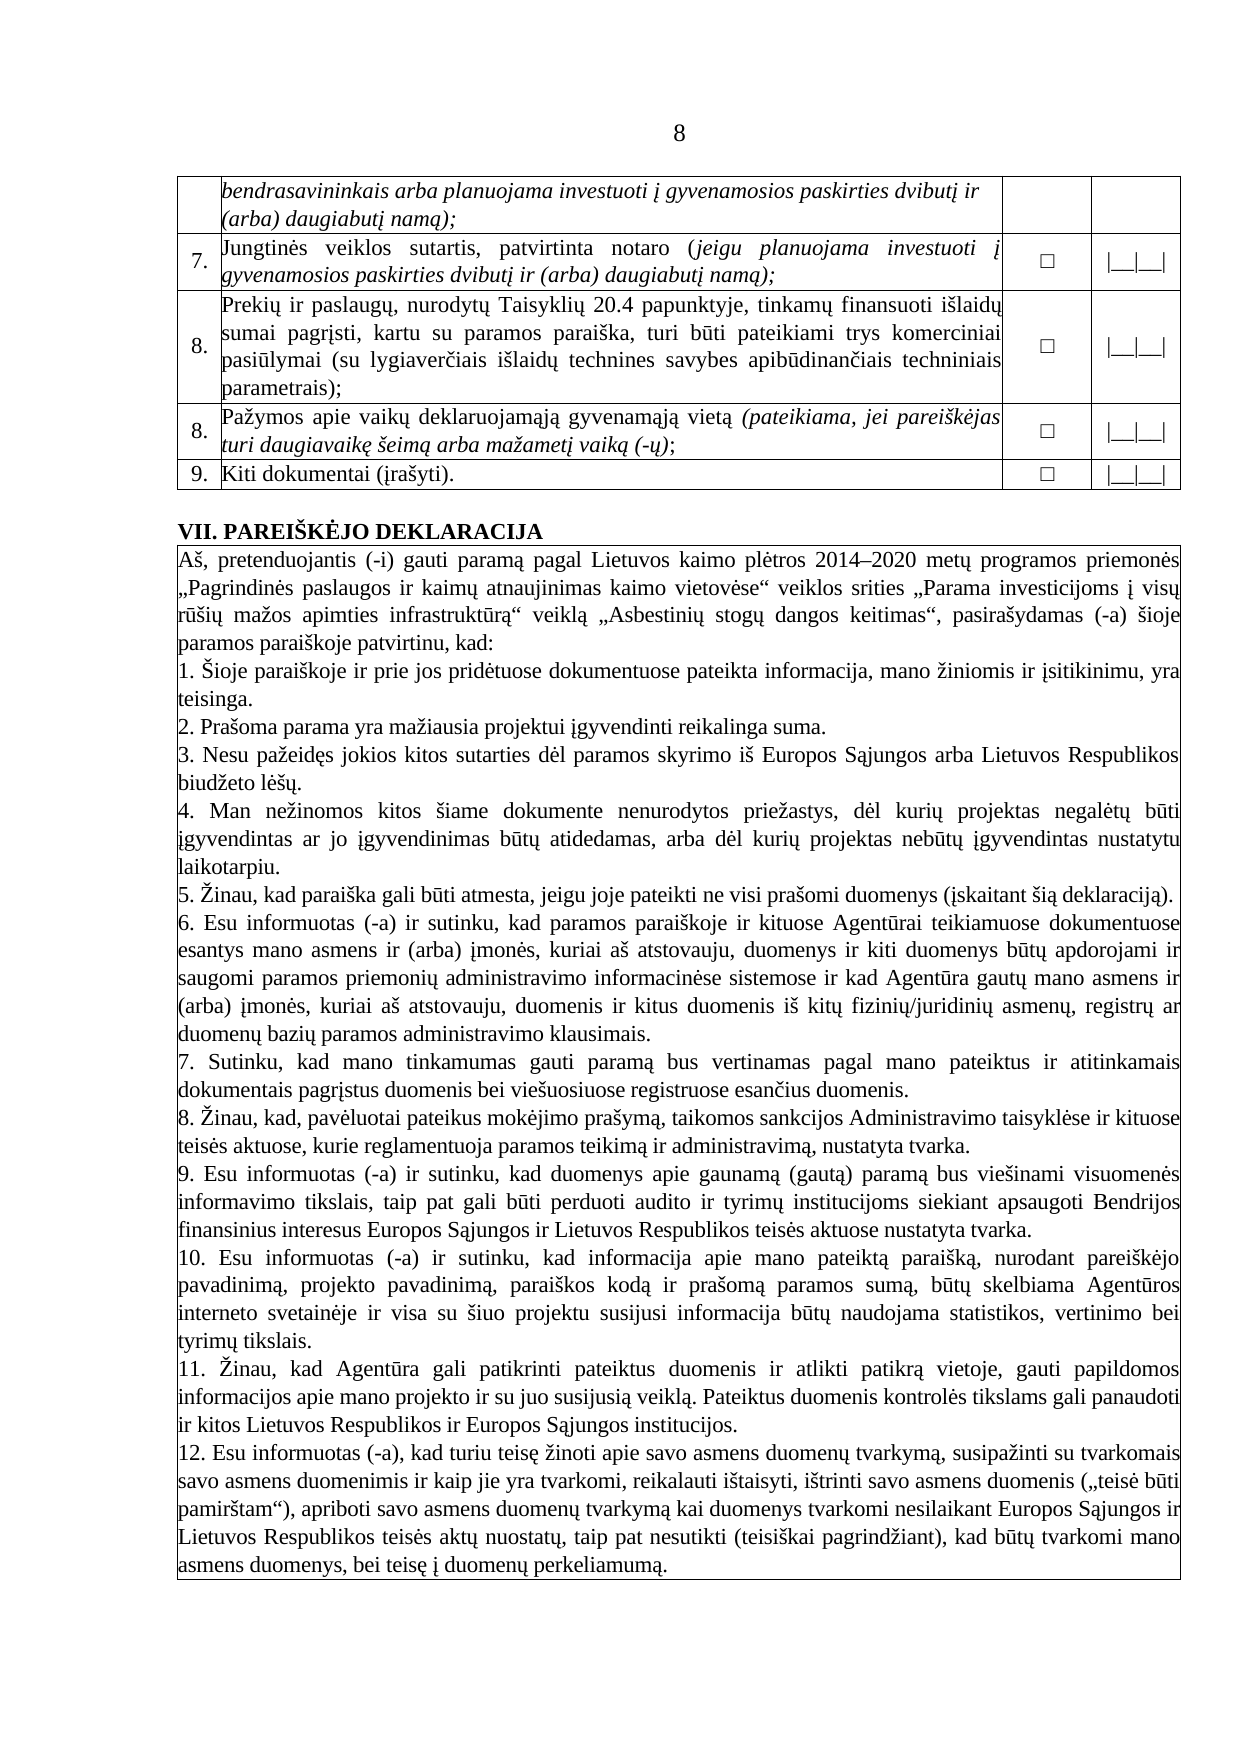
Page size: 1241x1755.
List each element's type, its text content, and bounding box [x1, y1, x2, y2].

table_cell □ [1003, 460, 1091, 488]
table_cell |__|__| [1092, 291, 1180, 402]
table_cell □ [1003, 404, 1091, 459]
table_cell |__|__| [1092, 460, 1180, 488]
table_cell |__|__| [1092, 404, 1180, 459]
table_cell |__|__| [1092, 234, 1180, 289]
table_cell [1092, 177, 1180, 233]
table_cell Kiti dokumentai (įrašyti). [222, 460, 1002, 488]
table_cell [1003, 177, 1091, 233]
table_cell Pažymos apie vaikų deklaruojamąją gyvenamąją vietą (pateikiama, jei pareiškėjas turi daugiavaikę šeimą arba mažametį vaiką (-ų); [222, 404, 1002, 459]
table_cell □ [1003, 234, 1091, 289]
table_header Aš, pretenduojantis (-i) gauti paramą pagal Lietuvos kaimo plėtros 2014–2020 metų programos priemonės „Pagrindinės paslaugos ir kaimų atnaujinimas kaimo vietovėse“ veiklos srities „Parama investicijoms į visų rūšių mažos apimties infrastruktūrą“ veiklą „Asbestinių stogų dangos keitimas“, pasirašydamas (-a) šioje paramos paraiškoje patvirtinu, kad: 1. Šioje paraiškoje ir prie jos pridėtuose dokumentuose pateikta informacija, mano žiniomis ir įsitikinimu, yra teisinga. 2. Prašoma parama yra mažiausia projektui įgyvendinti reikalinga suma. 3. Nesu pažeidęs jokios kitos sutarties dėl paramos skyrimo iš Europos Sąjungos arba Lietuvos Respublikos biudžeto lėšų. 4. Man nežinomos kitos šiame dokumente nenurodytos priežastys, dėl kurių projektas negalėtų būti įgyvendintas ar jo įgyvendinimas būtų atidedamas, arba dėl kurių projektas nebūtų įgyvendintas nustatytu laikotarpiu. 5. Žinau, kad paraiška gali būti atmesta, jeigu joje pateikti ne visi prašomi duomenys (įskaitant šią deklaraciją). 6. Esu informuotas (-a) ir sutinku, kad paramos paraiškoje ir kituose Agentūrai teikiamuose dokumentuose esantys mano asmens ir (arba) įmonės, kuriai aš atstovauju, duomenys ir kiti duomenys būtų apdorojami ir saugomi paramos priemonių administravimo informacinėse sistemose ir kad Agentūra gautų mano asmens ir (arba) įmonės, kuriai aš atstovauju, duomenis ir kitus duomenis iš kitų fizinių/juridinių asmenų, registrų ar duomenų bazių paramos administravimo klausimais. 7. Sutinku, kad mano tinkamumas gauti paramą bus vertinamas pagal mano pateiktus ir atitinkamais dokumentais pagrįstus duomenis bei viešuosiuose registruose esančius duomenis. 8. Žinau, kad, pavėluotai pateikus mokėjimo prašymą, taikomos sankcijos Administravimo taisyklėse ir kituose teisės aktuose, kurie reglamentuoja paramos teikimą ir administravimą, nustatyta tvarka. 9. Esu informuotas (-a) ir sutinku, kad duomenys apie gaunamą (gautą) paramą bus viešinami visuomenės informavimo tikslais, taip pat gali būti perduoti audito ir tyrimų institucijoms siekiant apsaugoti Bendrijos finansinius interesus Europos Sąjungos ir Lietuvos Respublikos teisės aktuose nustatyta tvarka. 10. Esu informuotas (-a) ir sutinku, kad informacija apie mano pateiktą paraišką, nurodant pareiškėjo pavadinimą, projekto pavadinimą, paraiškos kodą ir prašomą paramos sumą, būtų skelbiama Agentūros interneto svetainėje ir visa su šiuo projektu susijusi informacija būtų naudojama statistikos, vertinimo bei tyrimų tikslais. 11. Žinau, kad Agentūra gali patikrinti pateiktus duomenis ir atlikti patikrą vietoje, gauti papildomos informacijos apie mano projekto ir su juo susijusią veiklą. Pateiktus duomenis kontrolės tikslams gali panaudoti ir kitos Lietuvos Respublikos ir Europos Sąjungos institucijos. 12. Esu informuotas (-a), kad turiu teisę žinoti apie savo asmens duomenų tvarkymą, susipažinti su tvarkomais savo asmens duomenimis ir kaip jie yra tvarkomi, reikalauti ištaisyti, ištrinti savo asmens duomenis („teisė būti pamirštam“), apriboti savo asmens duomenų tvarkymą kai duomenys tvarkomi nesilaikant Europos Sąjungos ir Lietuvos Respublikos teisės aktų nuostatų, taip pat nesutikti (teisiškai pagrindžiant), kad būtų tvarkomi mano asmens duomenys, bei teisę į duomenų perkeliamumą. [178, 546, 1180, 1578]
table_cell [178, 177, 221, 233]
table_cell 9. [178, 460, 221, 488]
table_cell 8. [178, 291, 221, 402]
table_cell 8. [178, 404, 221, 459]
text VII. PAREIŠKĖJO DEKLARACIJA [177, 518, 1181, 544]
table_cell 7. [178, 234, 221, 289]
table_cell bendrasavininkais arba planuojama investuoti į gyvenamosios paskirties dvibutį ir (arba) daugiabutį namą); [222, 177, 1002, 233]
table_cell Prekių ir paslaugų, nurodytų Taisyklių 20.4 papunktyje, tinkamų finansuoti išlaidų sumai pagrįsti, kartu su paramos paraiška, turi būti pateikiami trys komerciniai pasiūlymai (su lygiaverčiais išlaidų technines savybes apibūdinančiais techniniais parametrais); [222, 291, 1002, 402]
table_cell Jungtinės veiklos sutartis, patvirtinta notaro (jeigu planuojama investuoti į gyvenamosios paskirties dvibutį ir (arba) daugiabutį namą); [222, 234, 1002, 289]
table_cell □ [1003, 291, 1091, 402]
